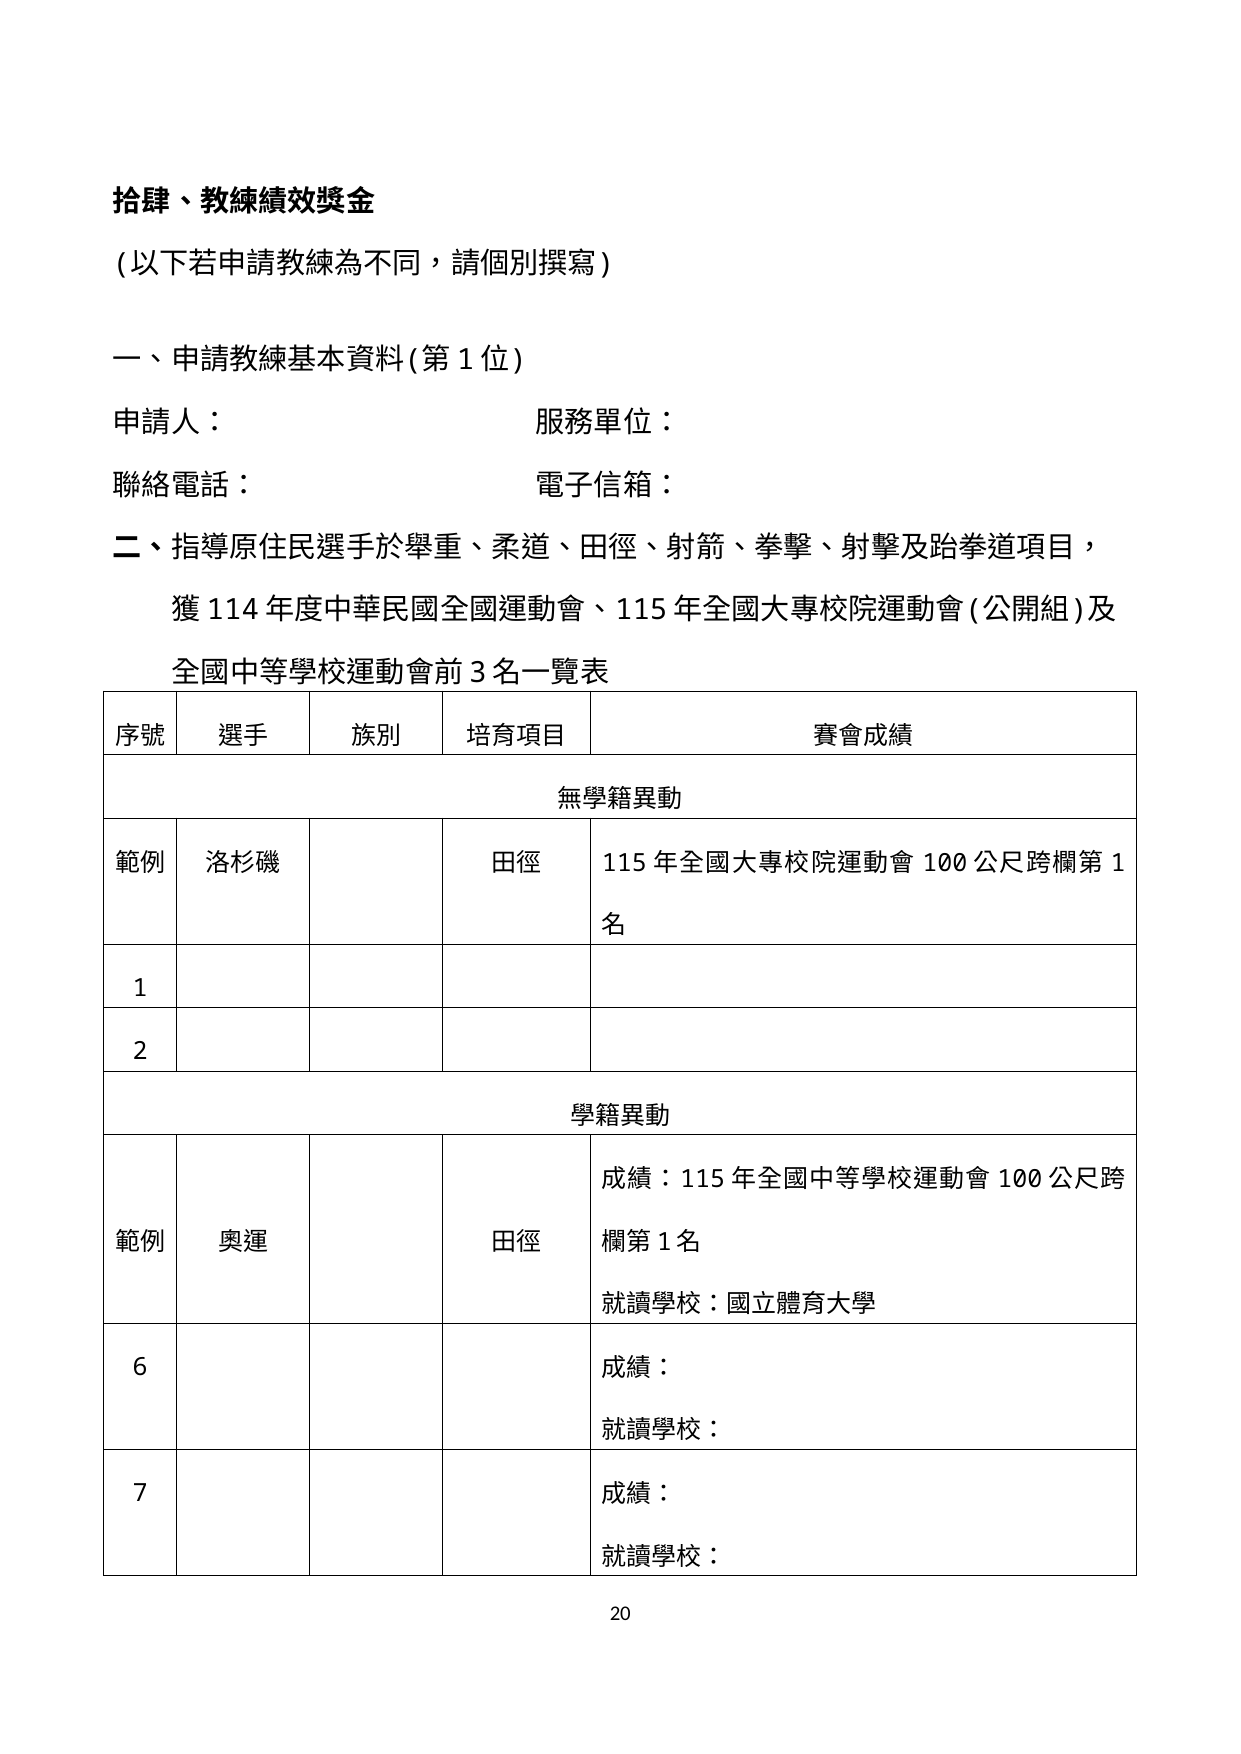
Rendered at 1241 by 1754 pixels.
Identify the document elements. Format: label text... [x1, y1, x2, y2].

table_cell 成績：115年全國中等學校運動會100公尺跨欄第1名 就讀學校：國立體育大學 [591, 1135, 1136, 1323]
table_cell 成績： 就讀學校： [591, 1324, 1136, 1449]
table_cell 範例 [104, 819, 176, 944]
table_cell 成績： 就讀學校： [591, 1450, 1136, 1575]
table_cell 學籍異動 [104, 1072, 1136, 1134]
table_header 賽會成績 [591, 692, 1136, 754]
text 拾肆、教練績效獎金 [112, 157, 1128, 219]
table_cell [591, 1008, 1136, 1071]
table_cell [310, 1324, 442, 1449]
table_header 培育項目 [443, 692, 590, 754]
table_cell [443, 1450, 590, 1575]
table_cell [177, 945, 309, 1007]
table_cell 洛杉磯 [177, 819, 309, 944]
table_cell [310, 1135, 442, 1323]
table_header 族別 [310, 692, 442, 754]
table_cell 奧運 [177, 1135, 309, 1323]
table_header 序號 [104, 692, 176, 754]
table_cell [310, 945, 442, 1007]
text 一、申請教練基本資料(第1位) [112, 316, 1128, 378]
table_cell [591, 945, 1136, 1007]
text 申請人： 服務單位： [112, 378, 1128, 441]
table_cell 田徑 [443, 1135, 590, 1323]
table_cell 2 [104, 1008, 176, 1071]
table_cell 田徑 [443, 819, 590, 944]
table_cell [177, 1008, 309, 1071]
table_cell 115年全國大專校院運動會100公尺跨欄第1名 [591, 819, 1136, 944]
table_header 選手 [177, 692, 309, 754]
table_cell [310, 1008, 442, 1071]
table_cell [177, 1324, 309, 1449]
table_cell [310, 1450, 442, 1575]
table_cell 無學籍異動 [104, 755, 1136, 818]
text 二、指導原住民選手於舉重、柔道、田徑、射箭、拳擊、射擊及跆拳道項目，獲114年度中華民國全國運動會、115年全國大專校院運動會(公開組)及全國中等學校運動會前3名一覽表 [112, 503, 1128, 691]
table_cell [177, 1450, 309, 1575]
table_cell 1 [104, 945, 176, 1007]
table_cell [443, 1008, 590, 1071]
text (以下若申請教練為不同，請個別撰寫) [112, 219, 1128, 282]
table_cell [443, 945, 590, 1007]
table_cell [310, 819, 442, 944]
table_cell 6 [104, 1324, 176, 1449]
table_cell [443, 1324, 590, 1449]
text 聯絡電話： 電子信箱： [112, 441, 1128, 503]
table_cell 範例 [104, 1135, 176, 1323]
table_cell 7 [104, 1450, 176, 1575]
